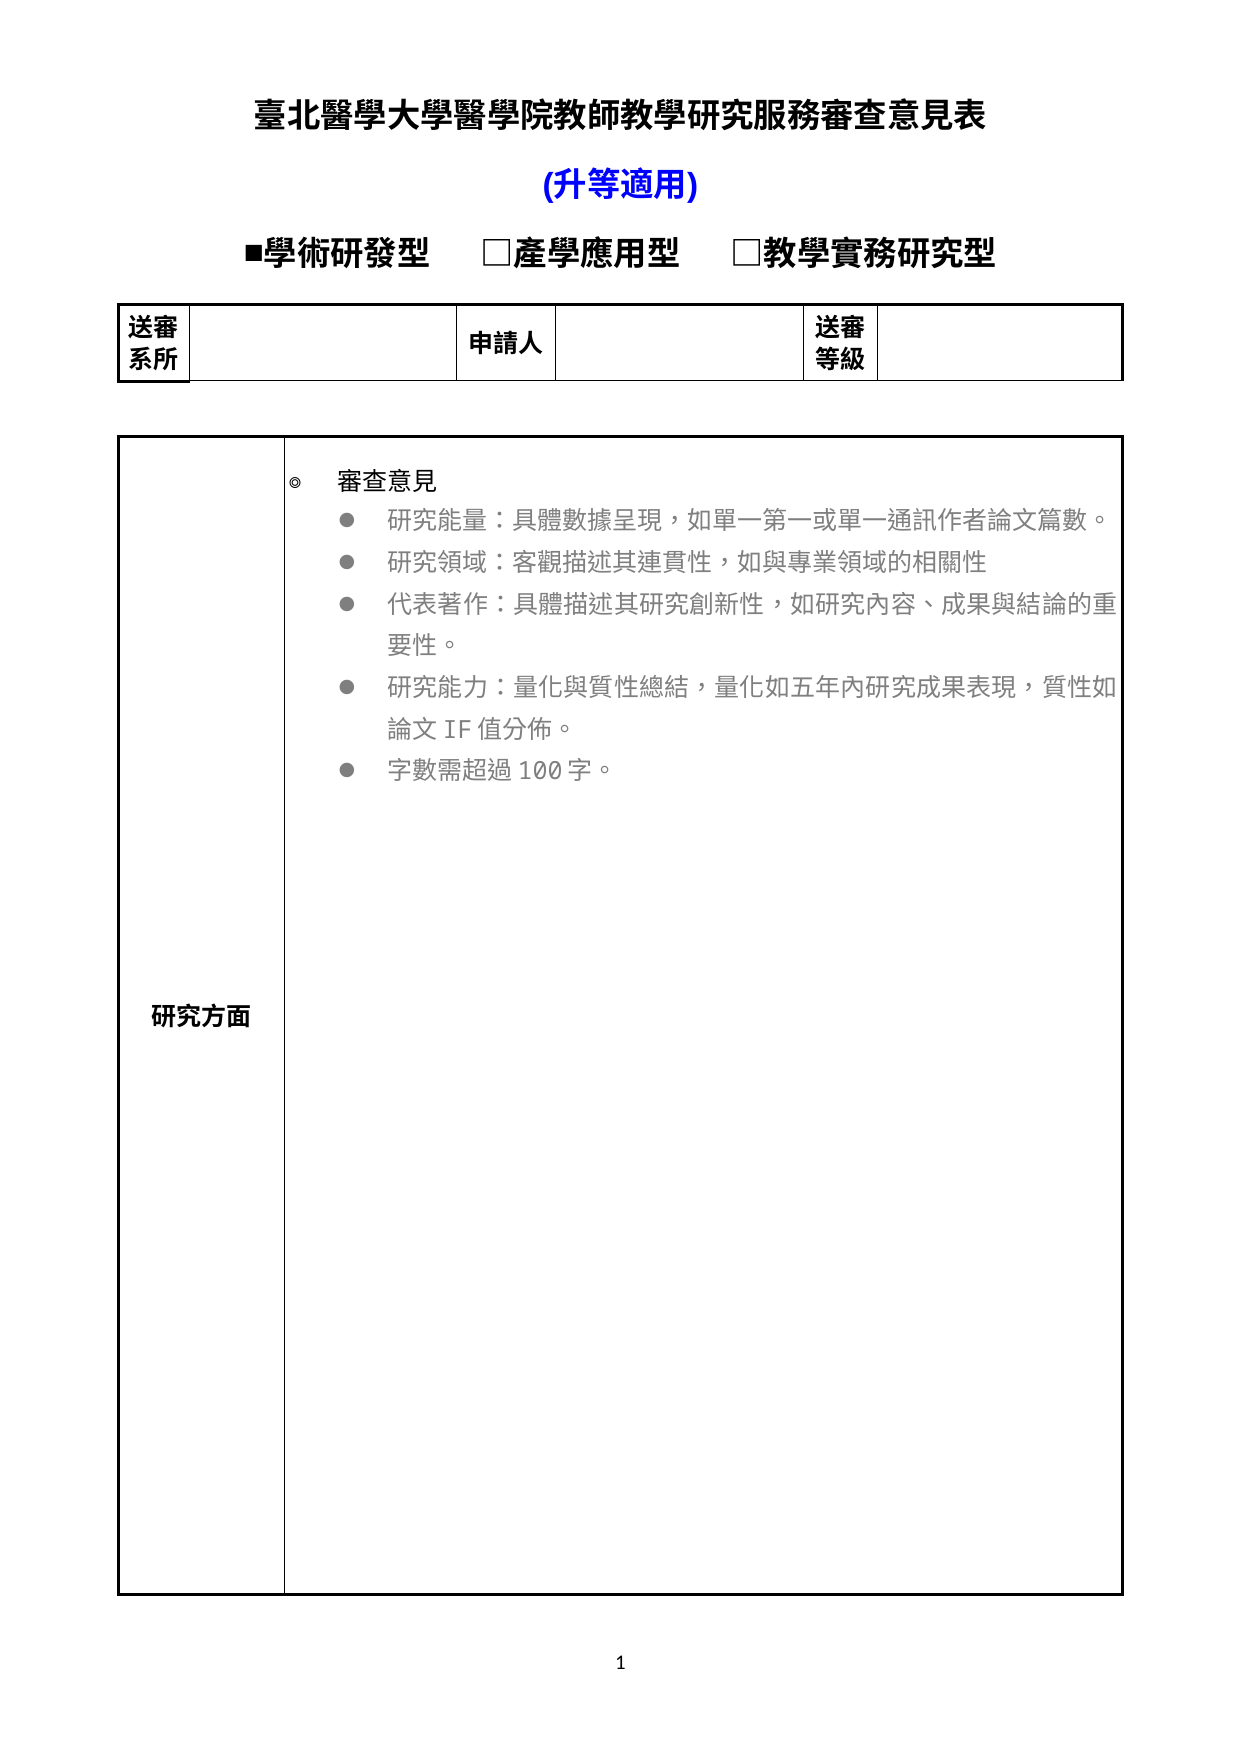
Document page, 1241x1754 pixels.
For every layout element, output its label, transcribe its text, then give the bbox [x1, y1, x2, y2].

table_header 研究方面 [120, 438, 284, 1593]
table_header 審查意見 研究能量：具體數據呈現，如單一第一或單一通訊作者論文篇數。 研究領域：客觀描述其連貫性，如與專業領域的相關性 代表著作：具體描述其研究創新性，如研究內容、成果與結論的重要性。 研究能力：量化與質性總結，量化如五年內研究成果表現，質性如論文IF值分佈。 字數需超過100字。 [285, 438, 1121, 1593]
